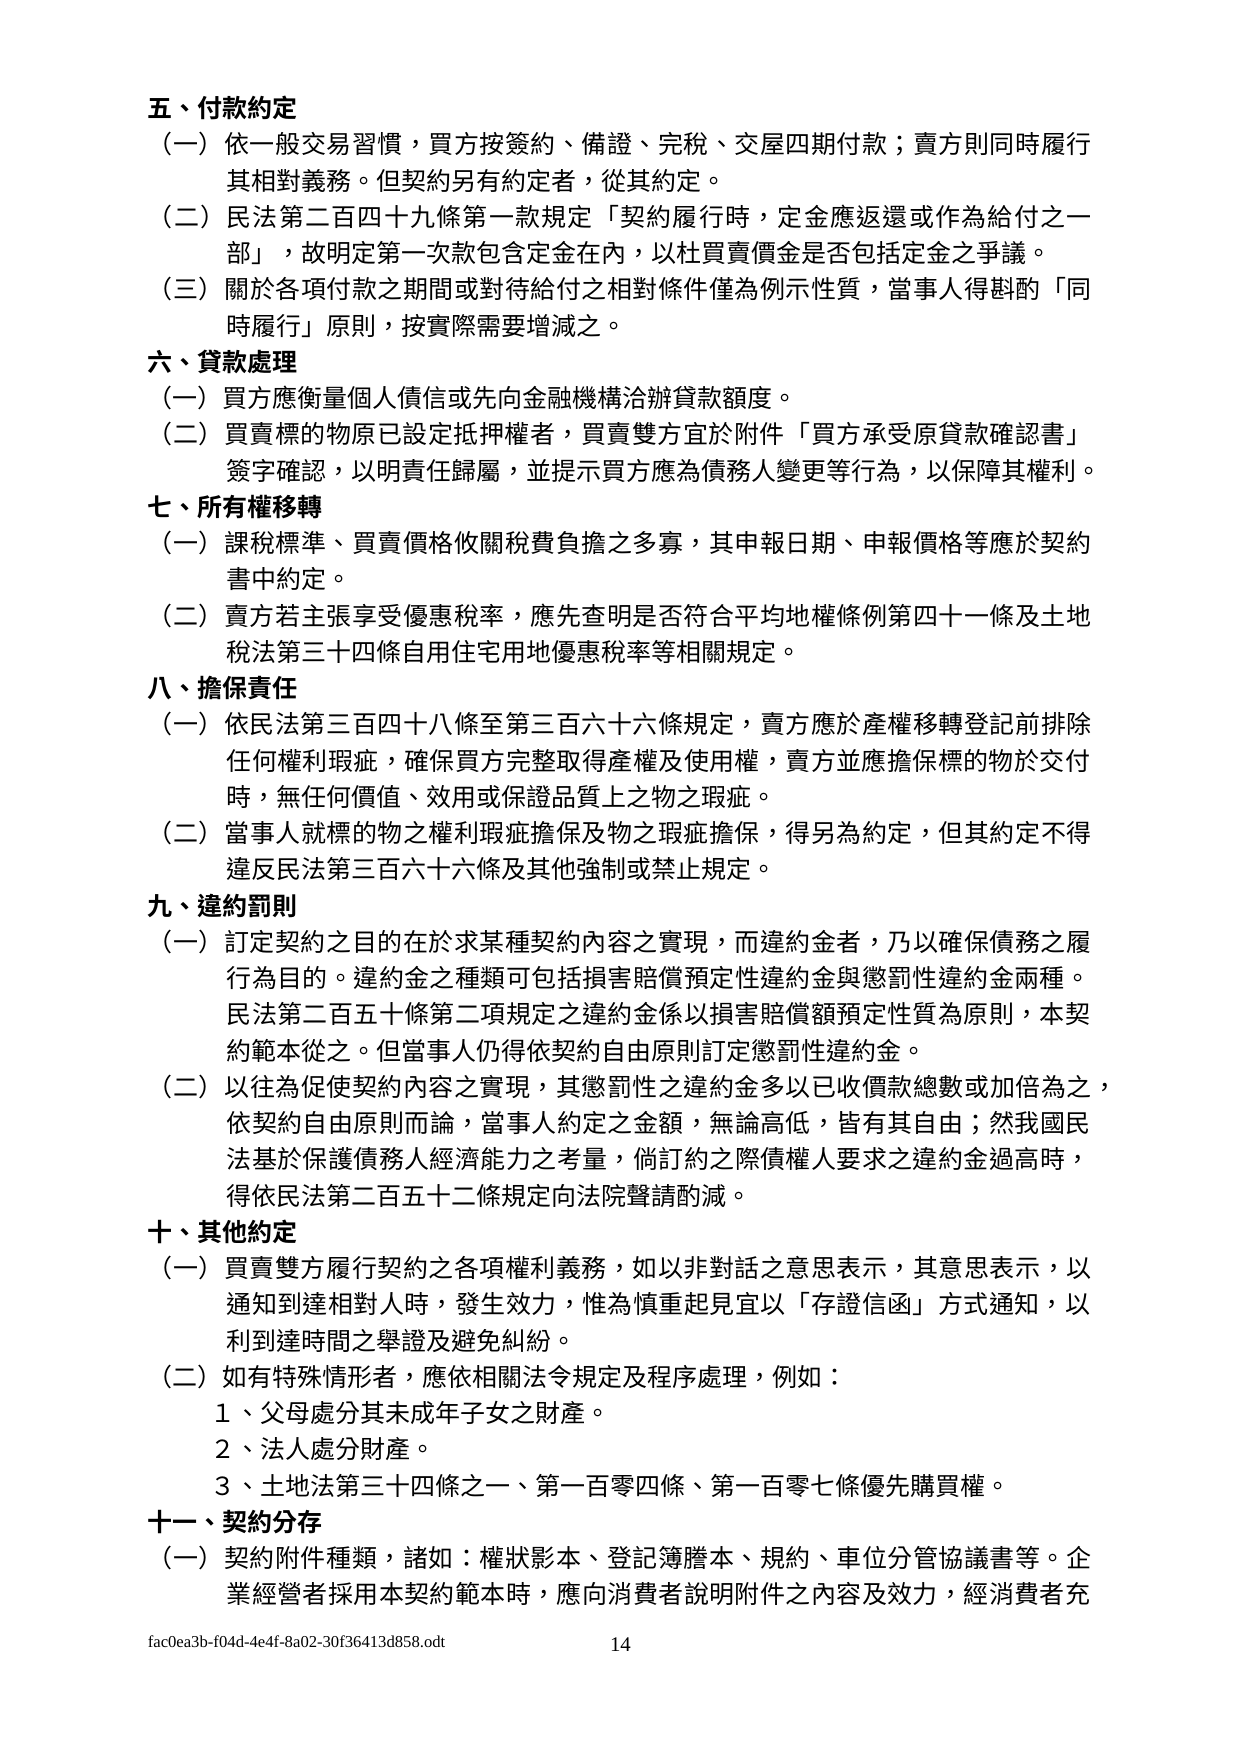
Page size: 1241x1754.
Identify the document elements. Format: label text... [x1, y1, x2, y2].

text （二）如有特殊情形者，應依相關法令規定及程序處理，例如： [148, 1357, 1092, 1394]
text （三）關於各項付款之期間或對待給付之相對條件僅為例示性質，當事人得斟酌「同時履行」原則，按實際需要增減之。 [148, 270, 1092, 342]
text （二）以往為促使契約內容之實現，其懲罰性之違約金多以已收價款總數或加倍為之，依契約自由原則而論，當事人約定之金額，無論高低，皆有其自由；然我國民法基於保護債務人經濟能力之考量，倘訂約之際債權人要求之違約金過高時，得依民法第二百五十二條規定向法院聲請酌減。 [148, 1067, 1092, 1212]
text 八、擔保責任 [148, 669, 1092, 705]
text （一）依一般交易習慣，買方按簽約、備證、完稅、交屋四期付款；賣方則同時履行其相對義務。但契約另有約定者，從其約定。 [148, 125, 1092, 197]
text 六、貸款處理 [148, 342, 1092, 379]
text 七、所有權移轉 [148, 487, 1092, 524]
text （一）依民法第三百四十八條至第三百六十六條規定，賣方應於產權移轉登記前排除任何權利瑕疵，確保買方完整取得產權及使用權，賣方並應擔保標的物於交付時，無任何價值、效用或保證品質上之物之瑕疵。 [148, 705, 1092, 814]
text （一）課稅標準、買賣價格攸關稅費負擔之多寡，其申報日期、申報價格等應於契約書中約定。 [148, 524, 1092, 596]
text （二）當事人就標的物之權利瑕疵擔保及物之瑕疵擔保，得另為約定，但其約定不得違反民法第三百六十六條及其他強制或禁止規定。 [148, 814, 1092, 886]
text （一）買賣雙方履行契約之各項權利義務，如以非對話之意思表示，其意思表示，以通知到達相對人時，發生效力，惟為慎重起見宜以「存證信函」方式通知，以利到達時間之舉證及避免糾紛。 [148, 1249, 1092, 1357]
text ３、土地法第三十四條之一、第一百零四條、第一百零七條優先購買權。 [210, 1466, 1092, 1502]
text 五、付款約定 [148, 89, 1092, 125]
text （二）民法第二百四十九條第一款規定「契約履行時，定金應返還或作為給付之一部」，故明定第一次款包含定金在內，以杜買賣價金是否包括定金之爭議。 [148, 197, 1092, 270]
text （一）訂定契約之目的在於求某種契約內容之實現，而違約金者，乃以確保債務之履行為目的。違約金之種類可包括損害賠償預定性違約金與懲罰性違約金兩種。民法第二百五十條第二項規定之違約金係以損害賠償額預定性質為原則，本契約範本從之。但當事人仍得依契約自由原則訂定懲罰性違約金。 [148, 922, 1092, 1067]
text ２、法人處分財產。 [210, 1430, 1092, 1466]
text １、父母處分其未成年子女之財產。 [210, 1394, 1092, 1430]
text 九、違約罰則 [148, 886, 1092, 922]
text （二）買賣標的物原已設定抵押權者，買賣雙方宜於附件「買方承受原貸款確認書」簽字確認，以明責任歸屬，並提示買方應為債務人變更等行為，以保障其權利。 [148, 415, 1092, 487]
text （一）契約附件種類，諸如：權狀影本、登記簿謄本、規約、車位分管協議書等。企業經營者採用本契約範本時，應向消費者說明附件之內容及效力，經消費者充 [148, 1539, 1092, 1611]
text （二）賣方若主張享受優惠稅率，應先查明是否符合平均地權條例第四十一條及土地稅法第三十四條自用住宅用地優惠稅率等相關規定。 [148, 596, 1092, 669]
text （一）買方應衡量個人債信或先向金融機構洽辦貸款額度。 [148, 379, 1092, 415]
text 十一、契約分存 [148, 1502, 1092, 1539]
text 十、其他約定 [148, 1212, 1092, 1249]
